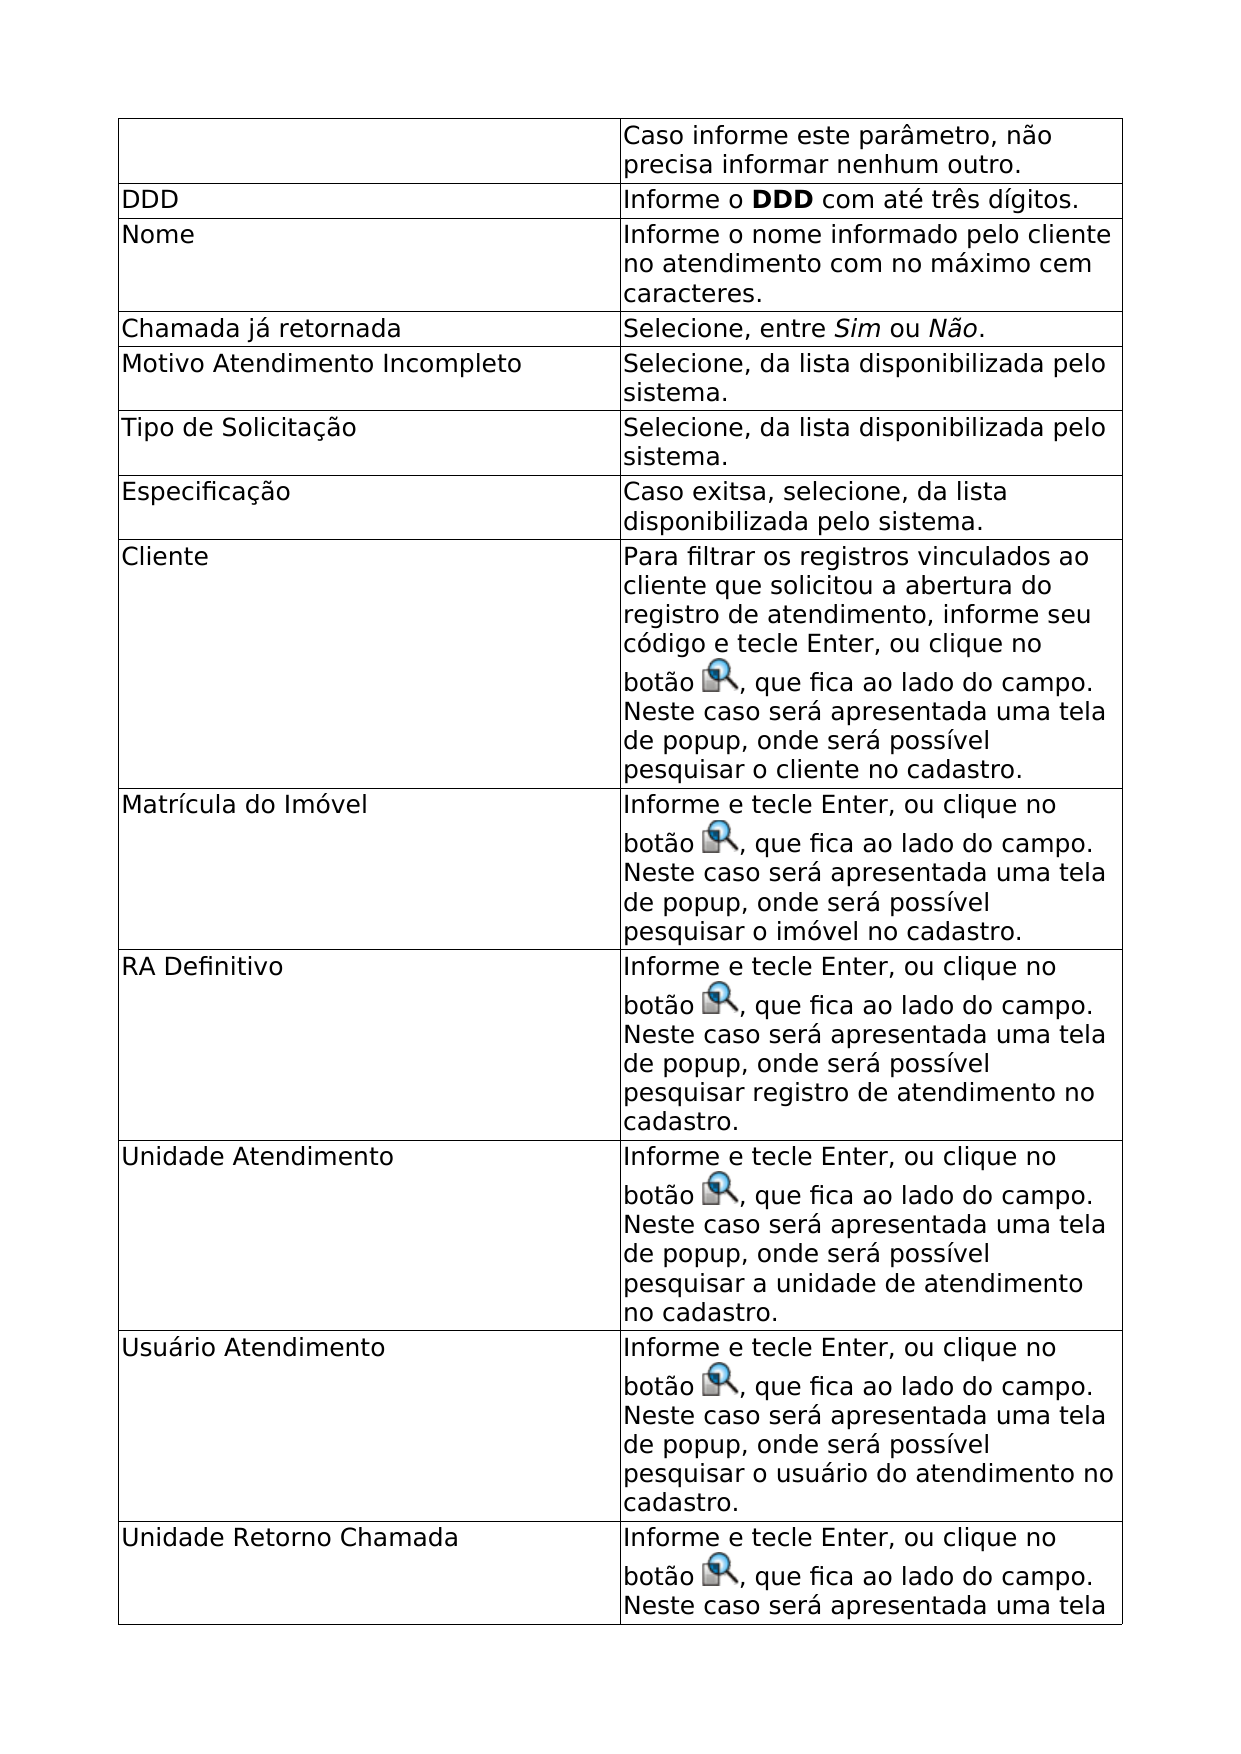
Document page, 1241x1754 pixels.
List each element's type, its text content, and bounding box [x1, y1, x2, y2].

table_cell Especificação [119, 476, 620, 539]
table_cell Caso informe este parâmetro, não precisa informar nenhum outro. [621, 119, 1122, 182]
table_cell Nome [119, 219, 620, 311]
picture [702, 658, 739, 692]
table_cell Unidade Atendimento [119, 1141, 620, 1330]
table_cell Informe e tecle Enter, ou clique no botão , que fica ao lado do campo. Neste caso será apresentada uma tela de popup, onde será possível pesquisar a unidade de atendimento no cadastro. [621, 1141, 1122, 1330]
table_cell Selecione, da lista disponibilizada pelo sistema. [621, 347, 1122, 410]
table_cell DDD [119, 184, 620, 217]
picture [702, 1552, 739, 1586]
table_cell RA Definitivo [119, 950, 620, 1139]
table_cell Informe e tecle Enter, ou clique no botão , que fica ao lado do campo. Neste caso será apresentada uma tela [621, 1522, 1122, 1624]
table_cell Informe e tecle Enter, ou clique no botão , que fica ao lado do campo. Neste caso será apresentada uma tela de popup, onde será possível pesquisar o usuário do atendimento no cadastro. [621, 1331, 1122, 1521]
table_cell Matrícula do Imóvel [119, 789, 620, 949]
table_cell Selecione, da lista disponibilizada pelo sistema. [621, 411, 1122, 474]
table_cell Selecione, entre Sim ou Não. [621, 312, 1122, 346]
picture [702, 820, 739, 853]
table_cell Cliente [119, 540, 620, 788]
table_cell Chamada já retornada [119, 312, 620, 346]
table_cell Informe o DDD com até três dígitos. [621, 184, 1122, 217]
picture [702, 1362, 739, 1396]
picture [702, 981, 739, 1014]
table_cell Caso exitsa, selecione, da lista disponibilizada pelo sistema. [621, 476, 1122, 539]
table_cell Motivo Atendimento Incompleto [119, 347, 620, 410]
table_cell Informe o nome informado pelo cliente no atendimento com no máximo cem caracteres. [621, 219, 1122, 311]
table_cell [119, 119, 620, 182]
table_cell Para filtrar os registros vinculados ao cliente que solicitou a abertura do registro de atendimento, informe seu código e tecle Enter, ou clique no botão , que fica ao lado do campo. Neste caso será apresentada uma tela de popup, onde será possível pesquisar o cliente no cadastro. [621, 540, 1122, 788]
table_cell Usuário Atendimento [119, 1331, 620, 1521]
table_cell Unidade Retorno Chamada [119, 1522, 620, 1624]
picture [702, 1171, 739, 1205]
table_cell Informe e tecle Enter, ou clique no botão , que fica ao lado do campo. Neste caso será apresentada uma tela de popup, onde será possível pesquisar o imóvel no cadastro. [621, 789, 1122, 949]
table_cell Tipo de Solicitação [119, 411, 620, 474]
table_cell Informe e tecle Enter, ou clique no botão , que fica ao lado do campo. Neste caso será apresentada uma tela de popup, onde será possível pesquisar registro de atendimento no cadastro. [621, 950, 1122, 1139]
